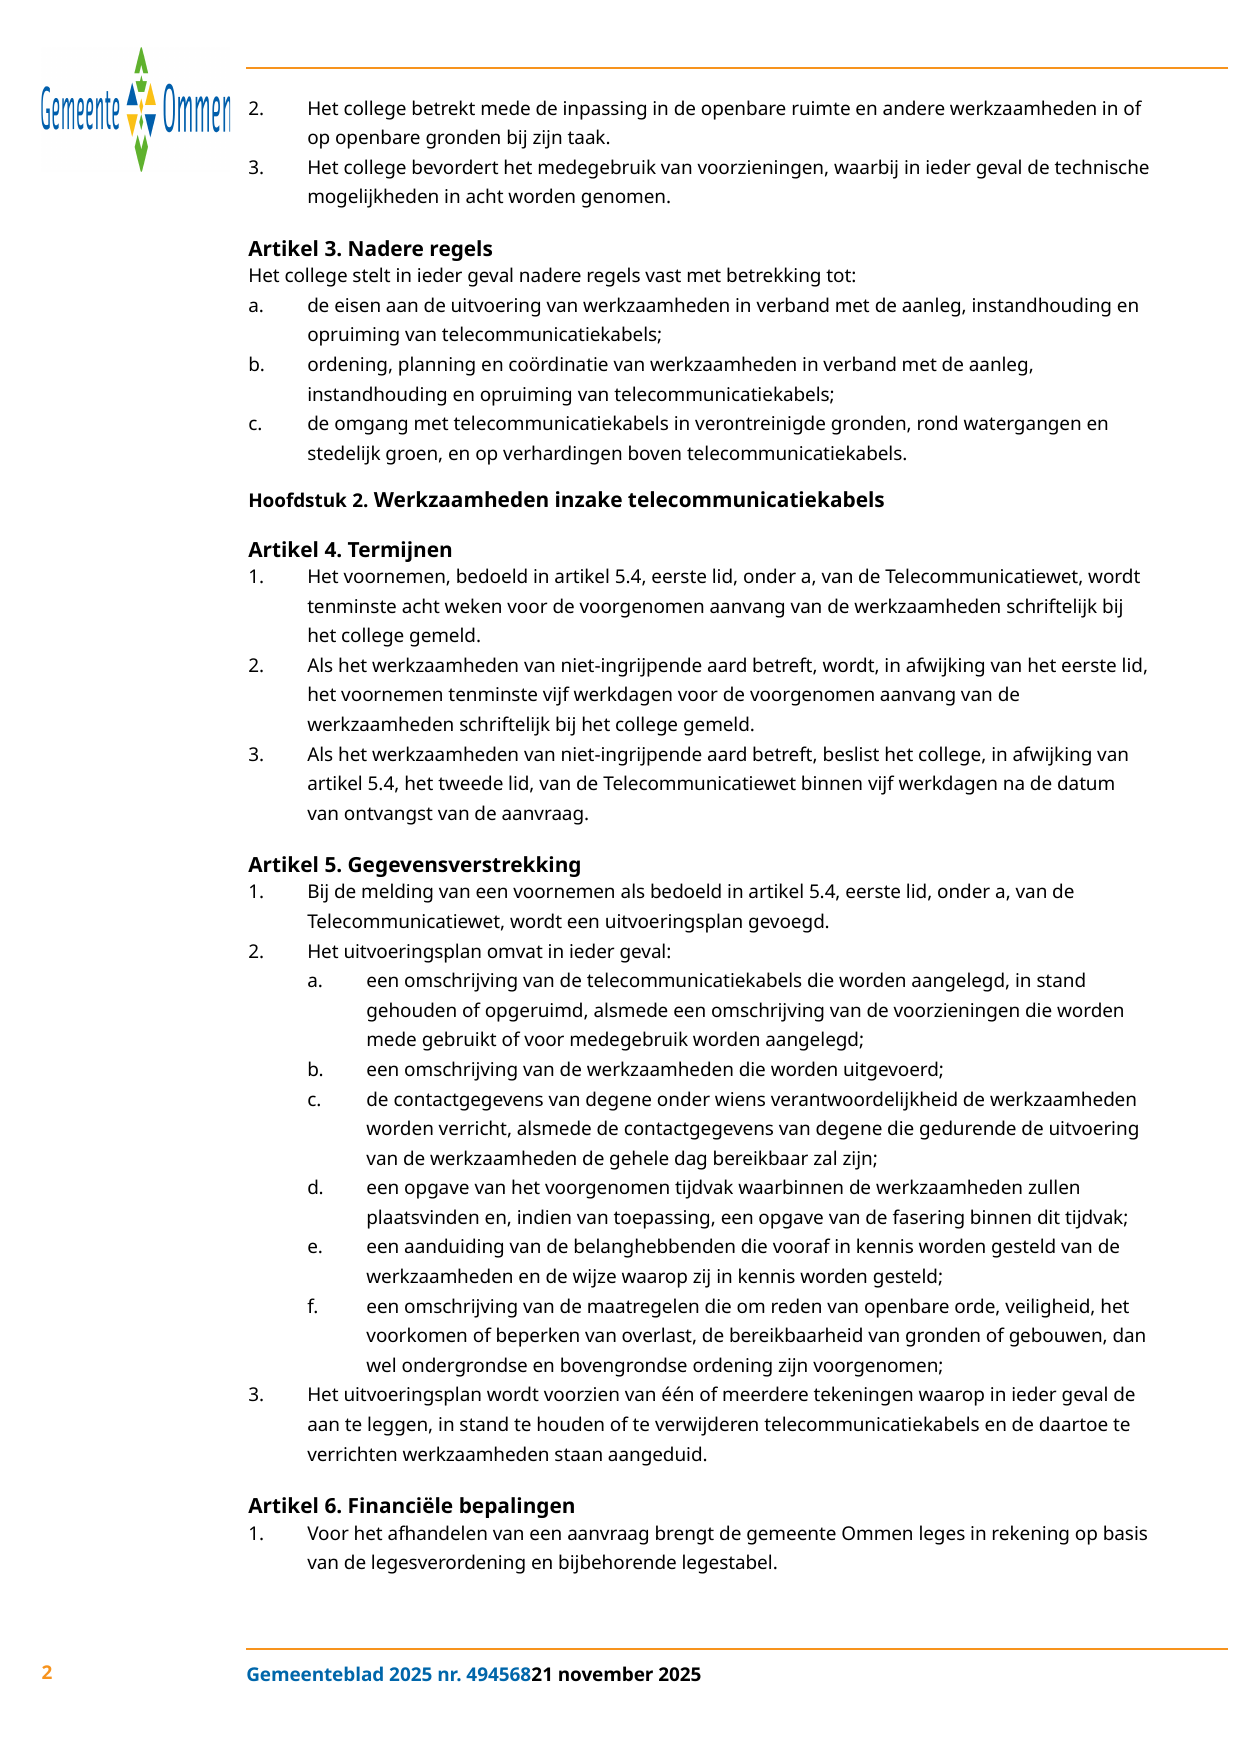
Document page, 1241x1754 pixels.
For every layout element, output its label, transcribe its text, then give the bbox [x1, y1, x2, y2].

list de contactgegevens van degene onder wiens verantwoordelijkheid de werkzaamheden worden verricht, alsmede de contactgegevens van degene die gedurende de uitvoering van de werkzaamheden de gehele dag bereikbaar zal zijn; [307, 1086, 1152, 1171]
list de eisen aan de uitvoering van werkzaamheden in verband met de aanleg, instandhouding en opruiming van telecommunicatiekabels; [248, 292, 1152, 347]
text Artikel 4. Termijnen [248, 535, 1152, 563]
text Hoofdstuk 2. Werkzaamheden inzake telecommunicatiekabels [248, 486, 1152, 514]
list de omgang met telecommunicatiekabels in verontreinigde gronden, rond watergangen en stedelijk groen, en op verhardingen boven telecommunicatiekabels. [248, 410, 1152, 466]
list Bij de melding van een voornemen als bedoeld in artikel 5.4, eerste lid, onder a, van de Telecommunicatiewet, wordt een uitvoeringsplan gevoegd. [248, 879, 1152, 934]
text Artikel 6. Financiële bepalingen [248, 1491, 1152, 1520]
list Als het werkzaamheden van niet-ingrijpende aard betreft, wordt, in afwijking van het eerste lid, het voornemen tenminste vijf werkdagen voor de voorgenomen aanvang van de werkzaamheden schriftelijk bij het college gemeld. [248, 652, 1152, 737]
text Artikel 3. Nadere regels [248, 234, 1152, 262]
list Voor het afhandelen van een aanvraag brengt de gemeente Ommen leges in rekening op basis van de legesverordening en bijbehorende legestabel. [248, 1520, 1152, 1575]
list een omschrijving van de maatregelen die om reden van openbare orde, veiligheid, het voorkomen of beperken van overlast, de bereikbaarheid van gronden of gebouwen, dan wel ondergrondse en bovengrondse ordening zijn voorgenomen; [307, 1293, 1152, 1378]
picture [41, 47, 231, 172]
list Het voornemen, bedoeld in artikel 5.4, eerste lid, onder a, van de Telecommunicatiewet, wordt tenminste acht weken voor de voorgenomen aanvang van de werkzaamheden schriftelijk bij het college gemeld. [248, 563, 1152, 648]
text Artikel 5. Gegevensverstrekking [248, 850, 1152, 879]
list een omschrijving van de werkzaamheden die worden uitgevoerd; [307, 1056, 1152, 1082]
list een omschrijving van de telecommunicatiekabels die worden aangelegd, in stand gehouden of opgeruimd, alsmede een omschrijving van de voorzieningen die worden mede gebruikt of voor medegebruik worden aangelegd; [307, 967, 1152, 1052]
list Het college bevordert het medegebruik van voorzieningen, waarbij in ieder geval de technische mogelijkheden in acht worden genomen. [248, 154, 1152, 209]
list Het uitvoeringsplan omvat in ieder geval: [248, 938, 1152, 964]
list Als het werkzaamheden van niet-ingrijpende aard betreft, beslist het college, in afwijking van artikel 5.4, het tweede lid, van de Telecommunicatiewet binnen vijf werkdagen na de datum van ontvangst van de aanvraag. [248, 741, 1152, 826]
list een aanduiding van de belanghebbenden die vooraf in kennis worden gesteld van de werkzaamheden en de wijze waarop zij in kennis worden gesteld; [307, 1234, 1152, 1289]
list Het college betrekt mede de inpassing in de openbare ruimte en andere werkzaamheden in of op openbare gronden bij zijn taak. [248, 95, 1152, 150]
list Het uitvoeringsplan wordt voorzien van één of meerdere tekeningen waarop in ieder geval de aan te leggen, in stand te houden of te verwijderen telecommunicatiekabels en de daartoe te verrichten werkzaamheden staan aangeduid. [248, 1382, 1152, 1467]
list ordening, planning en coördinatie van werkzaamheden in verband met de aanleg, instandhouding en opruiming van telecommunicatiekabels; [248, 351, 1152, 406]
text Het college stelt in ieder geval nadere regels vast met betrekking tot: [248, 262, 1152, 288]
list een opgave van het voorgenomen tijdvak waarbinnen de werkzaamheden zullen plaatsvinden en, indien van toepassing, een opgave van de fasering binnen dit tijdvak; [307, 1174, 1152, 1230]
